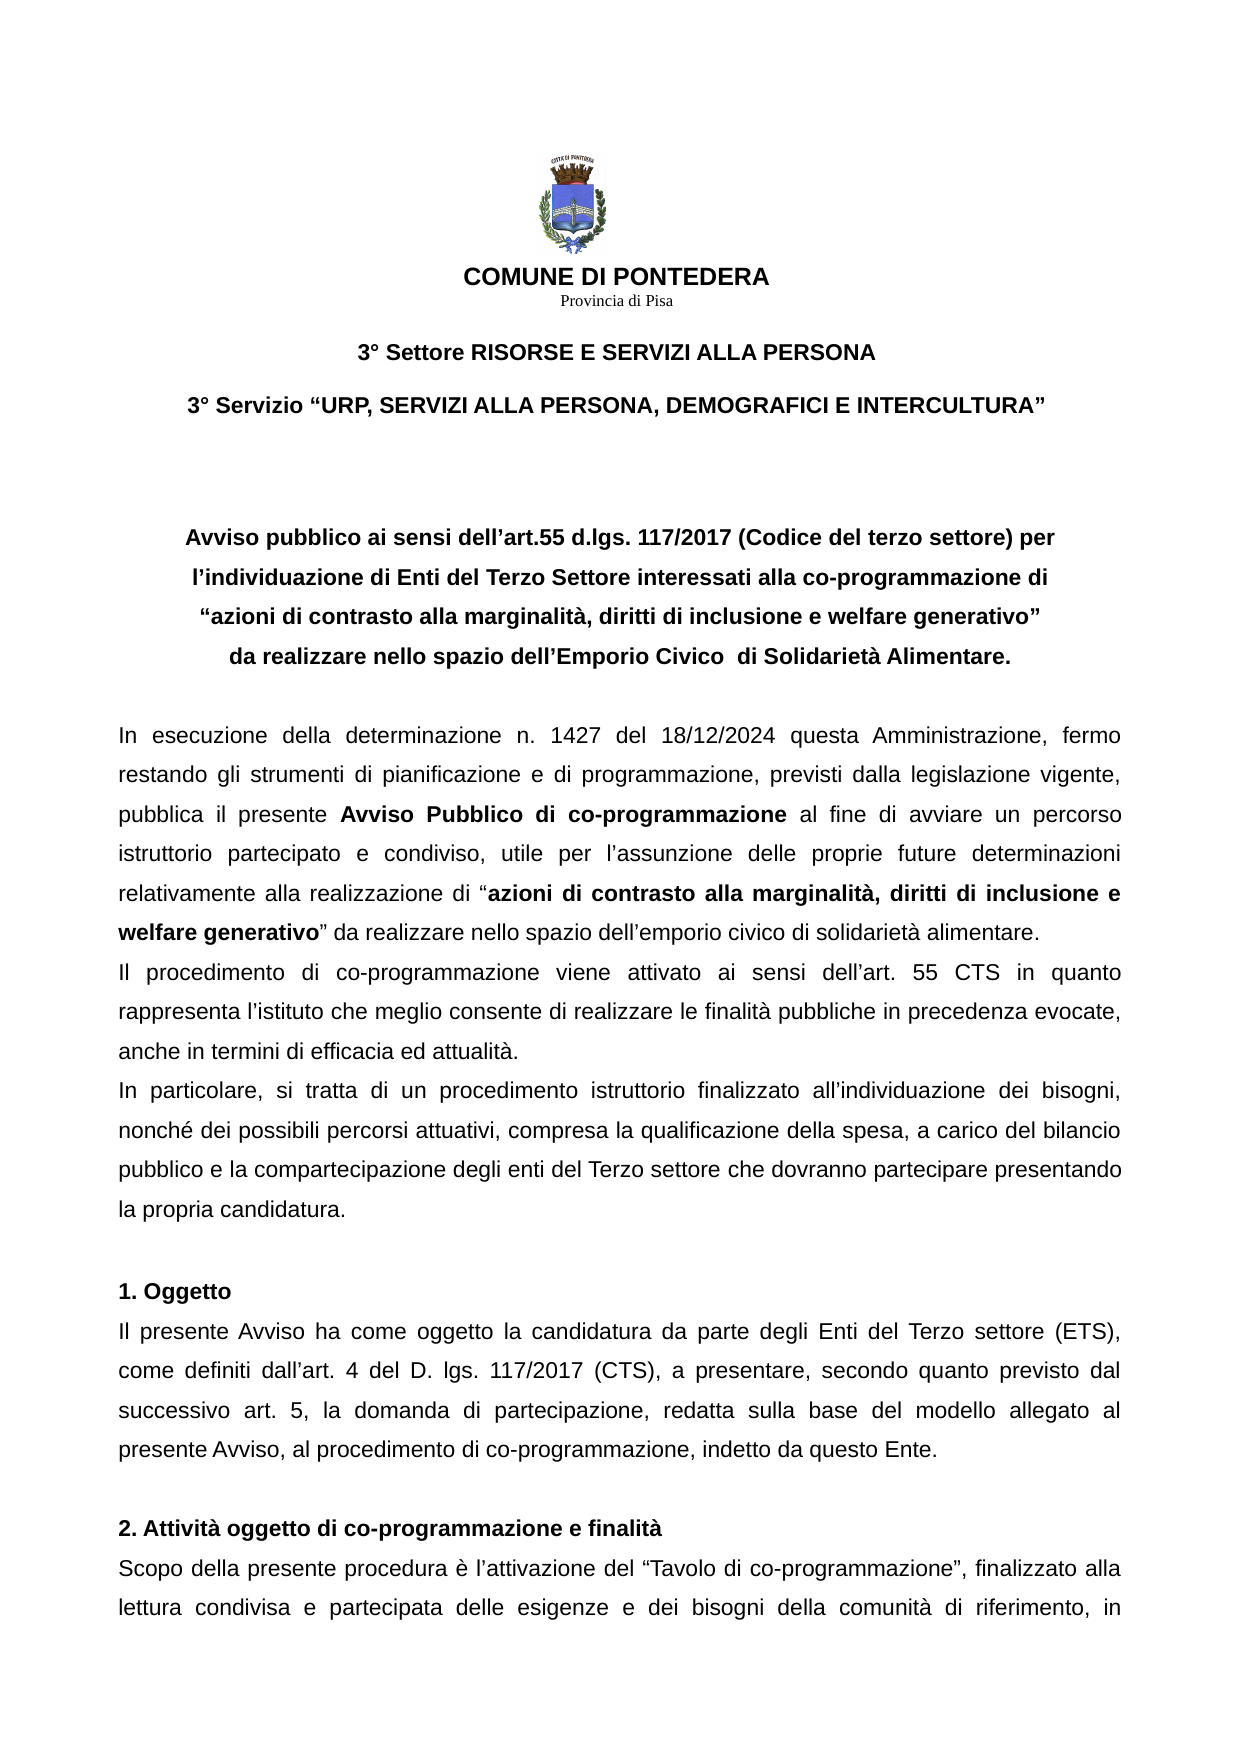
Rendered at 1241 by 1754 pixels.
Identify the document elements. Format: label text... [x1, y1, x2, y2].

text Avviso pubblico ai sensi dell’art.55 d.lgs. 117/2017 (Codice del terzo settore) per l’individuazione di Enti del Terzo Settore interessati alla co-programmazione di [118, 524, 1122, 590]
text 2. Attività oggetto di co-programmazione e finalità [118, 1515, 1122, 1541]
text Provincia di Pisa [174, 291, 1059, 310]
text Scopo della presente procedura è l’attivazione del “Tavolo di co-programmazione”, finalizzato alla lettura condivisa e partecipata delle esigenze e dei bisogni della comunità di riferimento, in [118, 1554, 1122, 1620]
text Il presente Avviso ha come oggetto la candidatura da parte degli Enti del Terzo settore (ETS), come definiti dall’art. 4 del D. lgs. 117/2017 (CTS), a presentare, secondo quanto previsto dal successivo art. 5, la domanda di partecipazione, redatta sulla base del modello allegato al presente Avviso, al procedimento di co-programmazione, indetto da questo Ente. [118, 1318, 1122, 1462]
text COMUNE DI PONTEDERA [174, 262, 1059, 291]
text da realizzare nello spazio dell’Emporio Civico di Solidarietà Alimentare. [118, 643, 1122, 669]
text 1. Oggetto [118, 1278, 1122, 1304]
text In particolare, si tratta di un procedimento istruttorio finalizzato all’individuazione dei bisogni, nonché dei possibili percorsi attuativi, compresa la qualificazione della spesa, a carico del bilancio pubblico e la compartecipazione degli enti del Terzo settore che dovranno partecipare presentando la propria candidatura. [118, 1077, 1122, 1222]
text 3° Settore RISORSE E SERVIZI ALLA PERSONA [174, 339, 1059, 365]
text In esecuzione della determinazione n. 1427 del 18/12/2024 questa Amministrazione, fermo restando gli strumenti di pianificazione e di programmazione, previsti dalla legislazione vigente, pubblica il presente Avviso Pubblico di co-programmazione al fine di avviare un percorso istruttorio partecipato e condiviso, utile per l’assunzione delle proprie future determinazioni relativamente alla realizzazione di “azioni di contrasto alla marginalità, diritti di inclusione e welfare generativo” da realizzare nello spazio dell’emporio civico di solidarietà alimentare. [118, 722, 1122, 946]
text 3° Servizio “URP, SERVIZI ALLA PERSONA, DEMOGRAFICI E INTERCULTURA” [174, 392, 1059, 418]
text “azioni di contrasto alla marginalità, diritti di inclusione e welfare generativo” [118, 603, 1122, 630]
text Il procedimento di co-programmazione viene attivato ai sensi dell’art. 55 CTS in quanto rappresenta l’istituto che meglio consente di realizzare le finalità pubbliche in precedenza evocate, anche in termini di efficacia ed attualità. [118, 959, 1122, 1064]
picture [538, 153, 607, 255]
